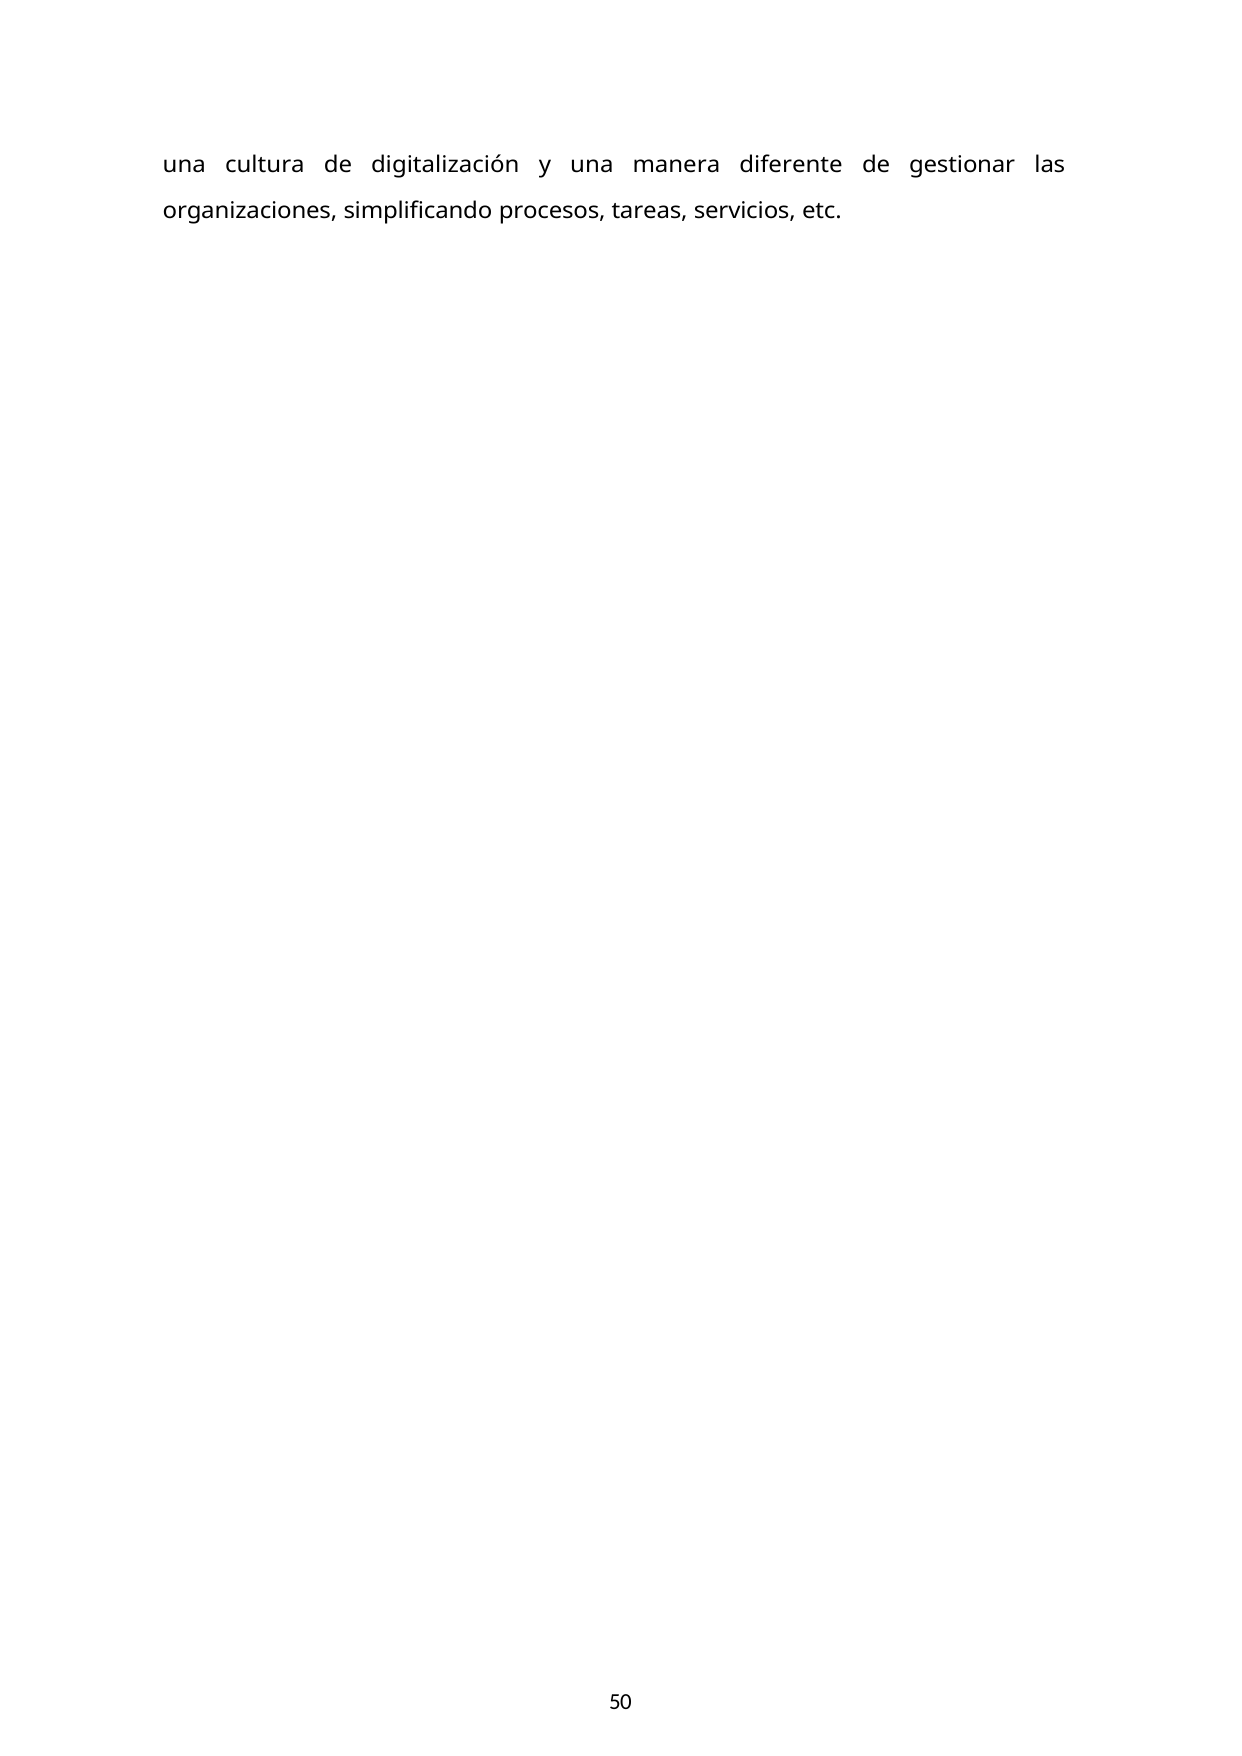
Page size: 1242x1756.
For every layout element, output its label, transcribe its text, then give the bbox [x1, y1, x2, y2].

text una cultura de digitalización y una manera diferente de gestionar las organizaciones, simplificando procesos, tareas, servicios, etc. [162, 148, 1065, 225]
